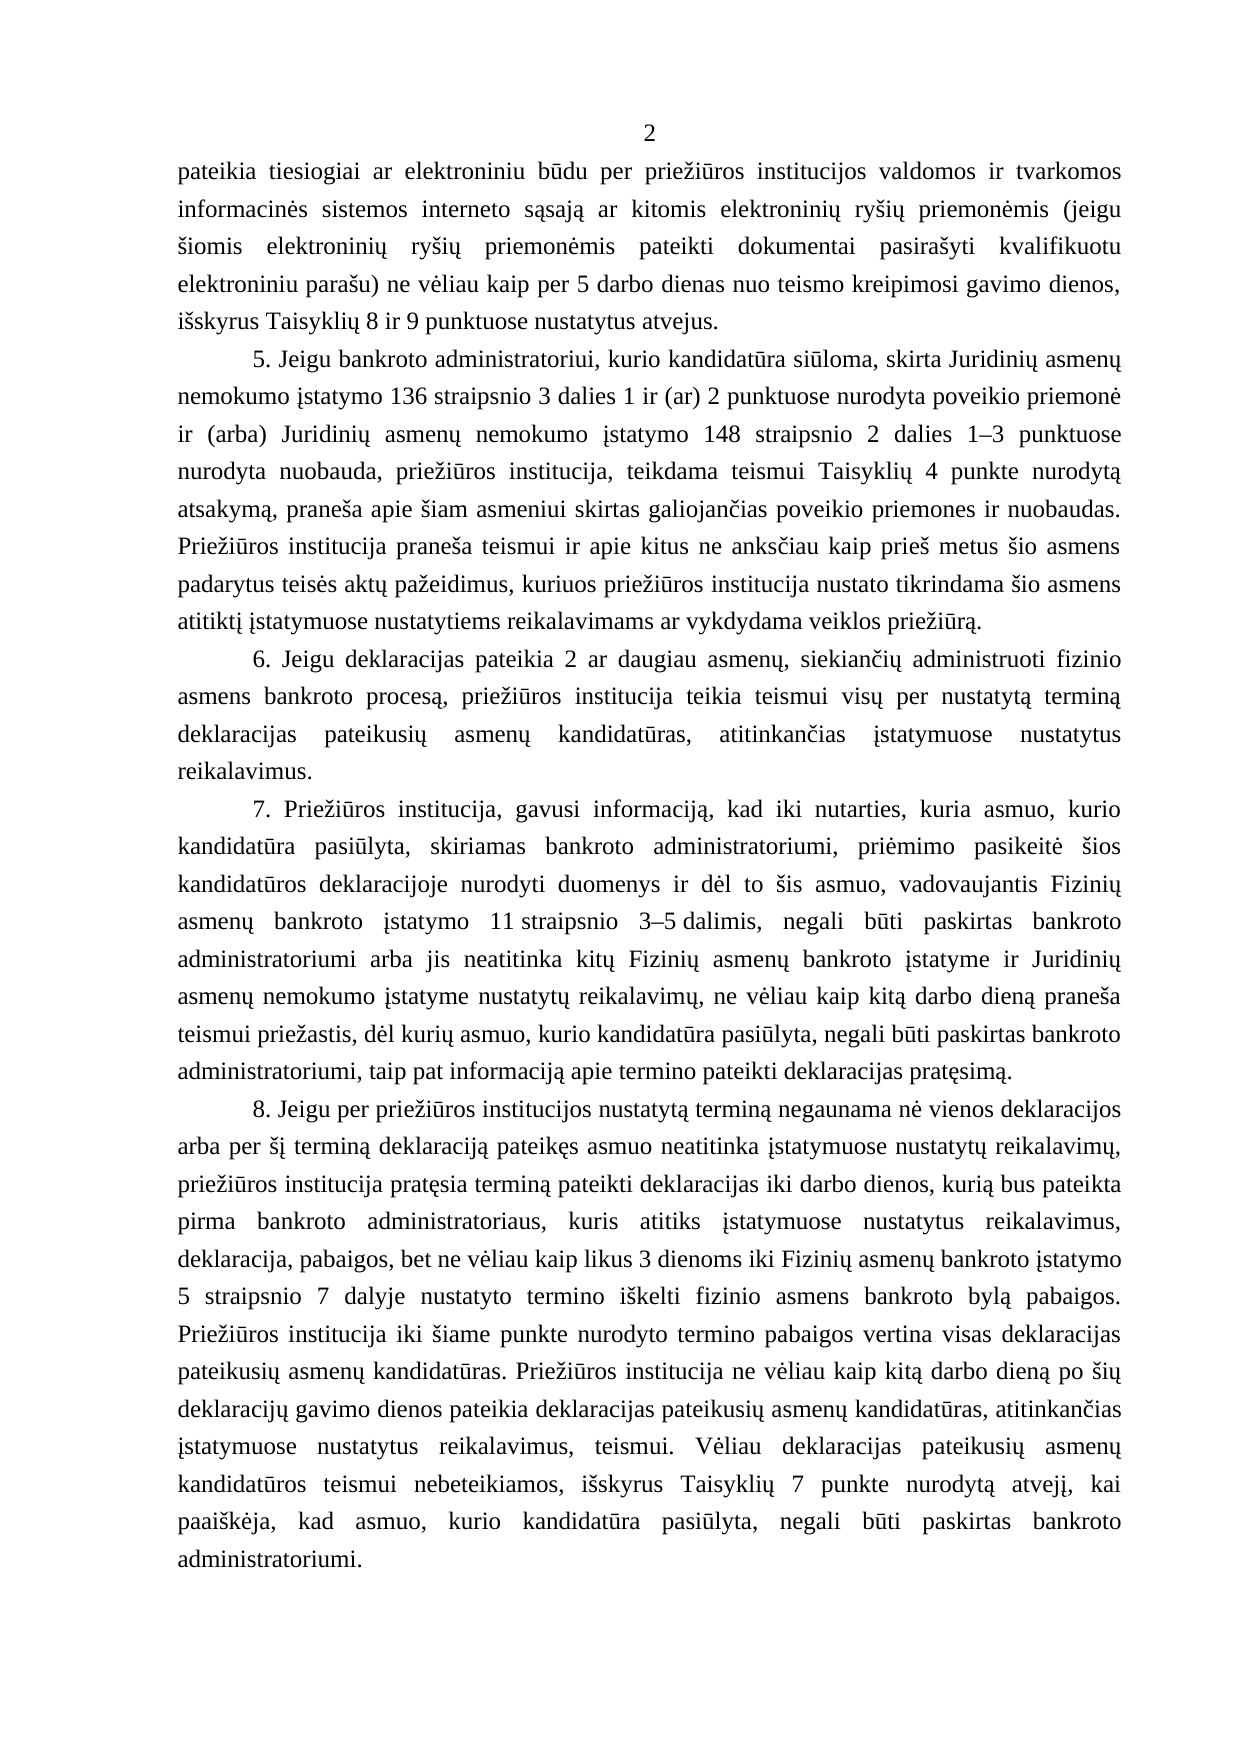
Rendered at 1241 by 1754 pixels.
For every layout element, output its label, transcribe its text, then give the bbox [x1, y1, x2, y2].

text 5. Jeigu bankroto administratoriui, kurio kandidatūra siūloma, skirta Juridinių asmenų nemokumo įstatymo 136 straipsnio 3 dalies 1 ir (ar) 2 punktuose nurodyta poveikio priemonė ir (arba) Juridinių asmenų nemokumo įstatymo 148 straipsnio 2 dalies 1–3 punktuose nurodyta nuobauda, priežiūros institucija, teikdama teismui Taisyklių 4 punkte nurodytą atsakymą, praneša apie šiam asmeniui skirtas galiojančias poveikio priemones ir nuobaudas. Priežiūros institucija praneša teismui ir apie kitus ne anksčiau kaip prieš metus šio asmens padarytus teisės aktų pažeidimus, kuriuos priežiūros institucija nustato tikrindama šio asmens atitiktį įstatymuose nustatytiems reikalavimams ar vykdydama veiklos priežiūrą. [177, 335, 1122, 635]
text 8. Jeigu per priežiūros institucijos nustatytą terminą negaunama nė vienos deklaracijos arba per šį terminą deklaraciją pateikęs asmuo neatitinka įstatymuose nustatytų reikalavimų, priežiūros institucija pratęsia terminą pateikti deklaracijas iki darbo dienos, kurią bus pateikta pirma bankroto administratoriaus, kuris atitiks įstatymuose nustatytus reikalavimus, deklaracija, pabaigos, bet ne vėliau kaip likus 3 dienoms iki Fizinių asmenų bankroto įstatymo 5 straipsnio 7 dalyje nustatyto termino iškelti fizinio asmens bankroto bylą pabaigos. Priežiūros institucija iki šiame punkte nurodyto termino pabaigos vertina visas deklaracijas pateikusių asmenų kandidatūras. Priežiūros institucija ne vėliau kaip kitą darbo dieną po šių deklaracijų gavimo dienos pateikia deklaracijas pateikusių asmenų kandidatūras, atitinkančias įstatymuose nustatytus reikalavimus, teismui. Vėliau deklaracijas pateikusių asmenų kandidatūros teismui nebeteikiamos, išskyrus Taisyklių 7 punkte nurodytą atvejį, kai paaiškėja, kad asmuo, kurio kandidatūra pasiūlyta, negali būti paskirtas bankroto administratoriumi. [177, 1085, 1122, 1573]
text pateikia tiesiogiai ar elektroniniu būdu per priežiūros institucijos valdomos ir tvarkomos informacinės sistemos interneto sąsają ar kitomis elektroninių ryšių priemonėmis (jeigu šiomis elektroninių ryšių priemonėmis pateikti dokumentai pasirašyti kvalifikuotu elektroniniu parašu) ne vėliau kaip per 5 darbo dienas nuo teismo kreipimosi gavimo dienos, išskyrus Taisyklių 8 ir 9 punktuose nustatytus atvejus. [177, 148, 1122, 335]
text 6. Jeigu deklaracijas pateikia 2 ar daugiau asmenų, siekiančių administruoti fizinio asmens bankroto procesą, priežiūros institucija teikia teismui visų per nustatytą terminą deklaracijas pateikusių asmenų kandidatūras, atitinkančias įstatymuose nustatytus reikalavimus. [177, 635, 1122, 785]
text 7. Priežiūros institucija, gavusi informaciją, kad iki nutarties, kuria asmuo, kurio kandidatūra pasiūlyta, skiriamas bankroto administratoriumi, priėmimo pasikeitė šios kandidatūros deklaracijoje nurodyti duomenys ir dėl to šis asmuo, vadovaujantis Fizinių asmenų bankroto įstatymo 11 straipsnio 3–5 dalimis, negali būti paskirtas bankroto administratoriumi arba jis neatitinka kitų Fizinių asmenų bankroto įstatyme ir Juridinių asmenų nemokumo įstatyme nustatytų reikalavimų, ne vėliau kaip kitą darbo dieną praneša teismui priežastis, dėl kurių asmuo, kurio kandidatūra pasiūlyta, negali būti paskirtas bankroto administratoriumi, taip pat informaciją apie termino pateikti deklaracijas pratęsimą. [177, 785, 1122, 1085]
